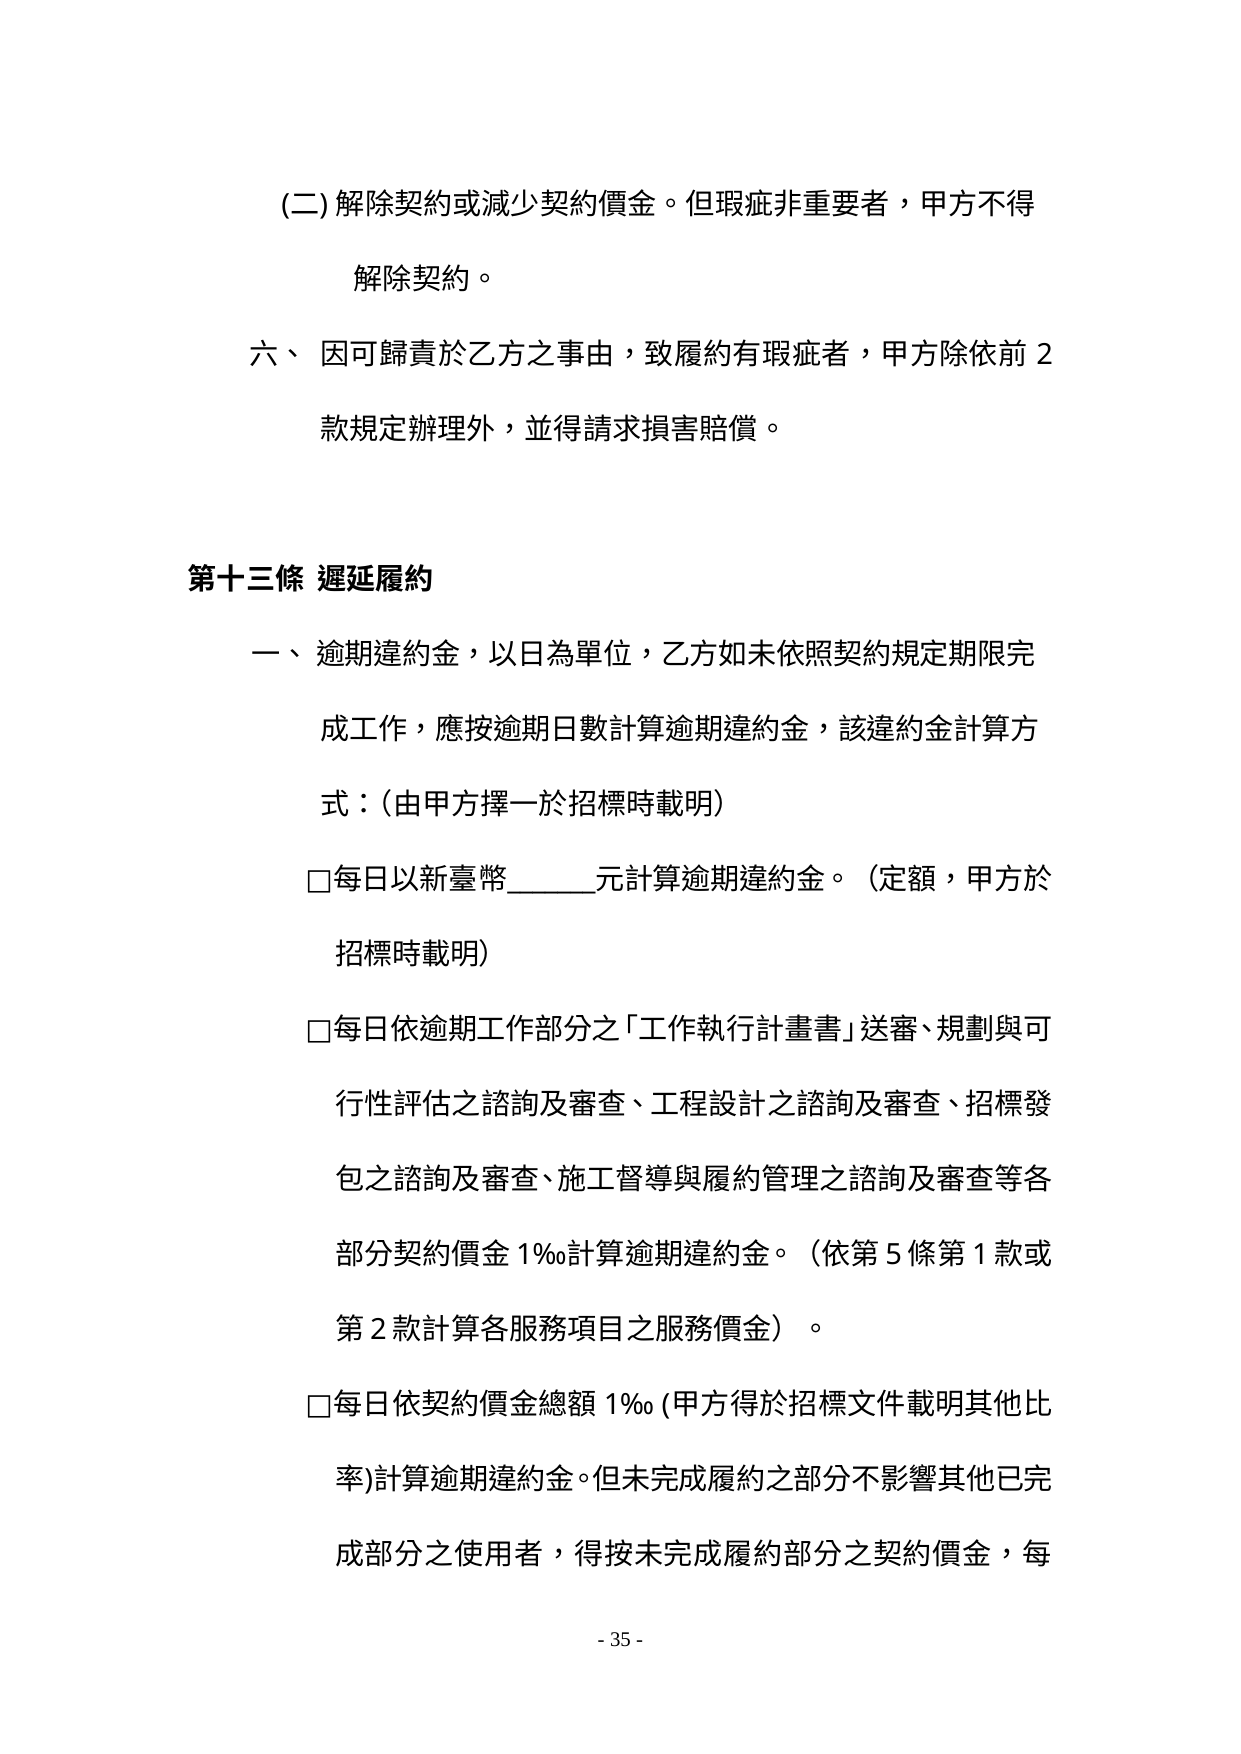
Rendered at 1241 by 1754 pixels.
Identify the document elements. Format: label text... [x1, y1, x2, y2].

list 逾期違約金，以日為單位，乙方如未依照契約規定期限完成工作，應按逾期日數計算逾期違約金，該違約金計算方式：（由甲方擇一於招標時載明） [252, 614, 1053, 839]
text □每日依契約價金總額1‰ (甲方得於招標文件載明其他比率)計算逾期違約金。但未完成履約之部分不影響其他已完成部分之使用者，得按未完成履約部分之契約價金，每 [305, 1364, 1053, 1589]
text (二) 解除契約或減少契約價金。但瑕疵非重要者，甲方不得解除契約。 [281, 164, 1047, 314]
text □每日以新臺幣_______元計算逾期違約金。（定額，甲方於招標時載明） [305, 839, 1053, 989]
list 因可歸責於乙方之事由，致履約有瑕疵者，甲方除依前2款規定辦理外，並得請求損害賠償。 [249, 314, 1053, 464]
text 第十三條 遲延履約 [187, 539, 1053, 614]
text □每日依逾期工作部分之「工作執行計畫書」送審、規劃與可行性評估之諮詢及審查、工程設計之諮詢及審查、招標發包之諮詢及審查、施工督導與履約管理之諮詢及審查等各部分契約價金1‰計算逾期違約金。（依第5條第1款或第2款計算各服務項目之服務價金）。 [305, 989, 1053, 1364]
